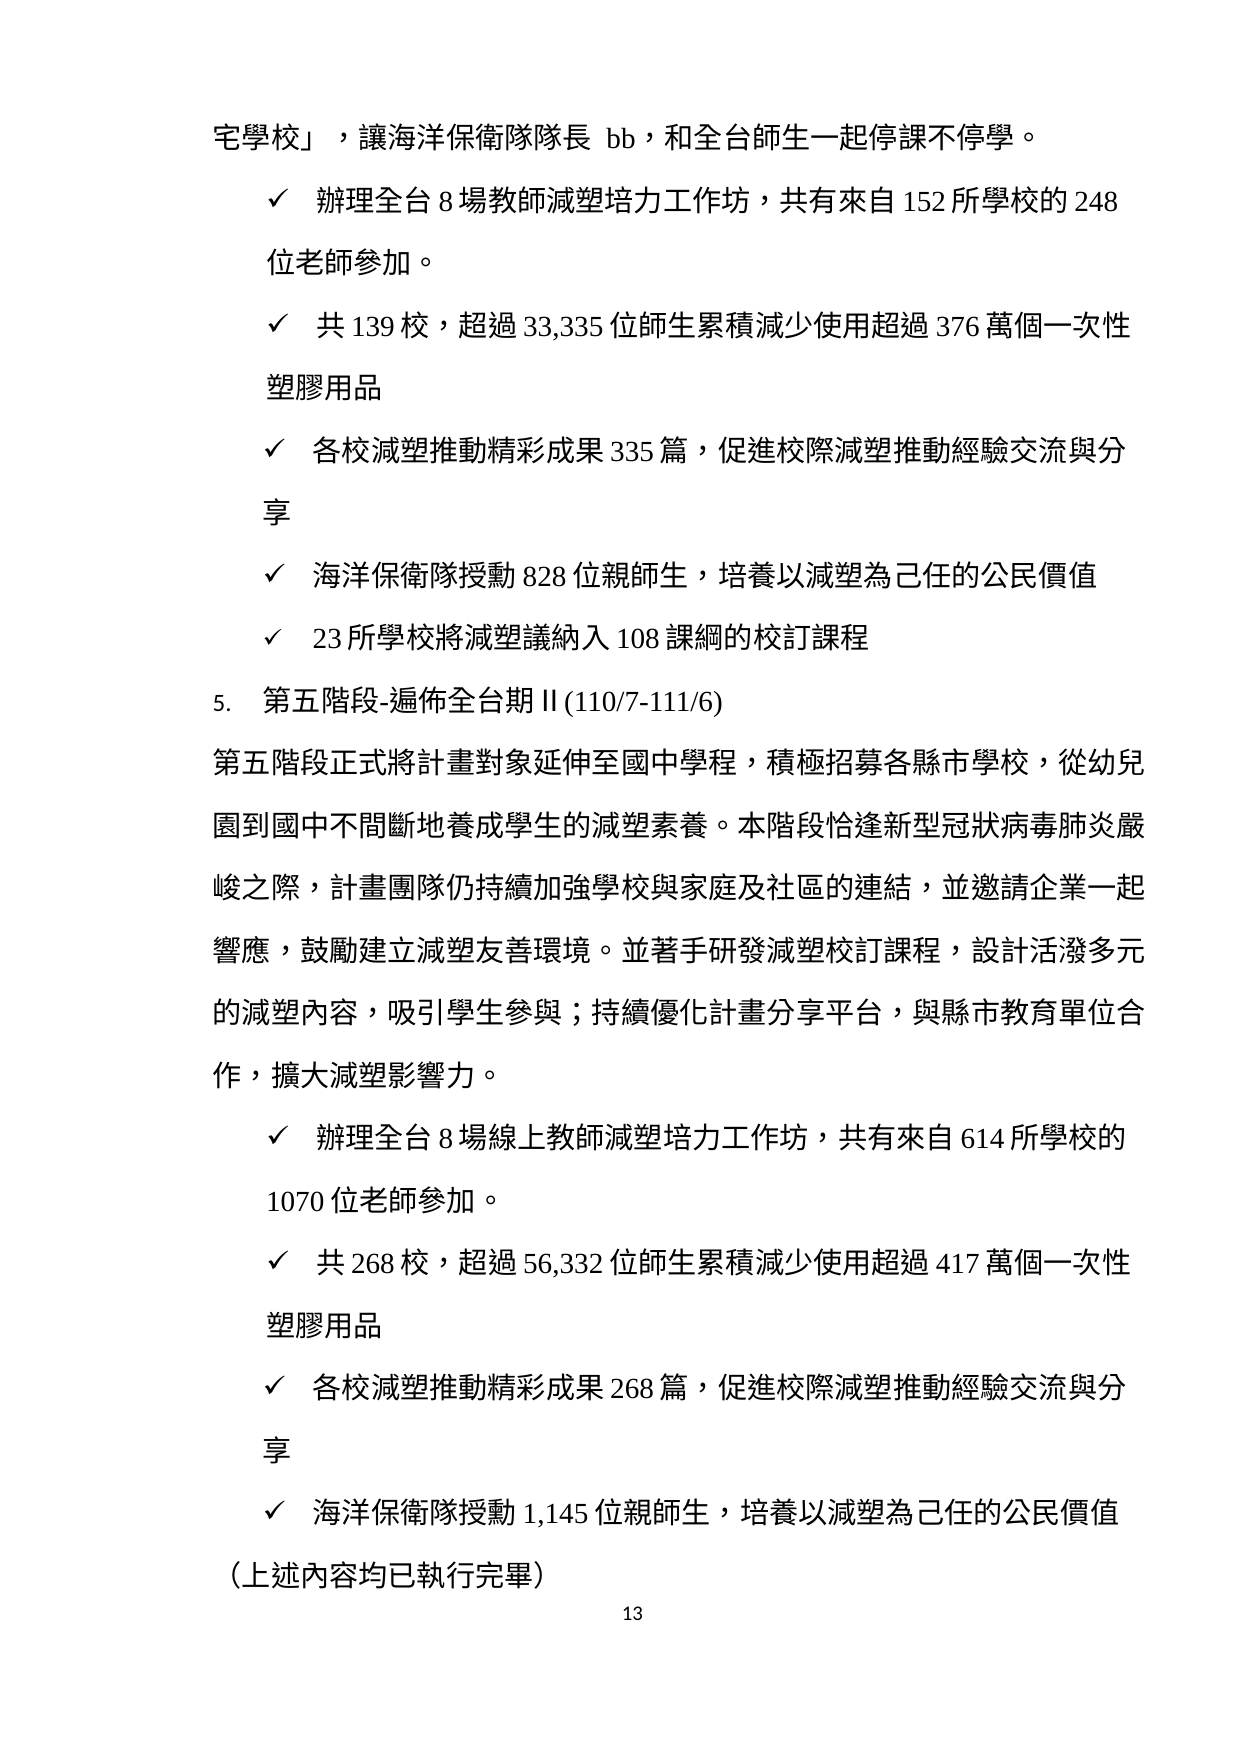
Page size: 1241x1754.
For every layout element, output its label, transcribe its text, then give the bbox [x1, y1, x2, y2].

list 共268校，超過56,332位師生累積減少使用超過417萬個一次性塑膠用品 [266, 1219, 1152, 1344]
list 海洋保衛隊授勳828位親師生，培養以減塑為己任的公民價值 [262, 532, 1152, 594]
list 海洋保衛隊授勳1,145位親師生，培養以減塑為己任的公民價值 [262, 1469, 1152, 1532]
text 第五階段正式將計畫對象延伸至國中學程，積極招募各縣市學校，從幼兒園到國中不間斷地養成學生的減塑素養。本階段恰逢新型冠狀病毒肺炎嚴峻之際，計畫團隊仍持續加強學校與家庭及社區的連結，並邀請企業一起響應，鼓勵建立減塑友善環境。並著手研發減塑校訂課程，設計活潑多元的減塑內容，吸引學生參與；持續優化計畫分享平台，與縣市教育單位合作，擴大減塑影響力。 [212, 719, 1152, 1094]
list 辦理全台8場教師減塑培力工作坊，共有來自152所學校的248位老師參加。 [266, 157, 1152, 282]
list 辦理全台8場線上教師減塑培力工作坊，共有來自614所學校的1070位老師參加。 [266, 1094, 1152, 1219]
text （上述內容均已執行完畢） [212, 1532, 1152, 1594]
list 各校減塑推動精彩成果335篇，促進校際減塑推動經驗交流與分享 [262, 407, 1152, 532]
list 第五階段-遍佈全台期Ⅱ(110/7-111/6) [212, 657, 1152, 719]
list 共139校，超過33,335位師生累積減少使用超過376萬個一次性塑膠用品 [266, 282, 1152, 407]
list 23所學校將減塑議納入108課綱的校訂課程 [262, 594, 1152, 657]
text 在前三階段的基礎上，第四階段以涵蓋至全台灣 22 個縣市為目標，並將計畫對象延伸至國中學程，從幼兒園到國中不間斷地養成學生的減塑素養。在這階段將加強學校與社區的連 結，擴大減塑影響力，將減塑理念帶入社區，鼓勵建立減塑友善環境。 透過加入「搶救海洋保衛隊隊員」解救任務，期能讓減塑集點活動更有趣。本階段參與學校共計 139 所，全台一共有 33,335 位師生參加，一起省下 3,894,597 個一次性塑膠用品。本階段計畫接近尾聲時，遇到新冠肺炎疫情的三級警戒，全台師生居家遠距上課，除了將計畫成果展「海洋保衛隊大集合」完全線上化，更推出「bb 宅學校」，讓海洋保衛隊隊長 bb，和全台師生一起停課不停學。 [212, 94, 1152, 157]
list 各校減塑推動精彩成果268篇，促進校際減塑推動經驗交流與分享 [262, 1344, 1152, 1469]
